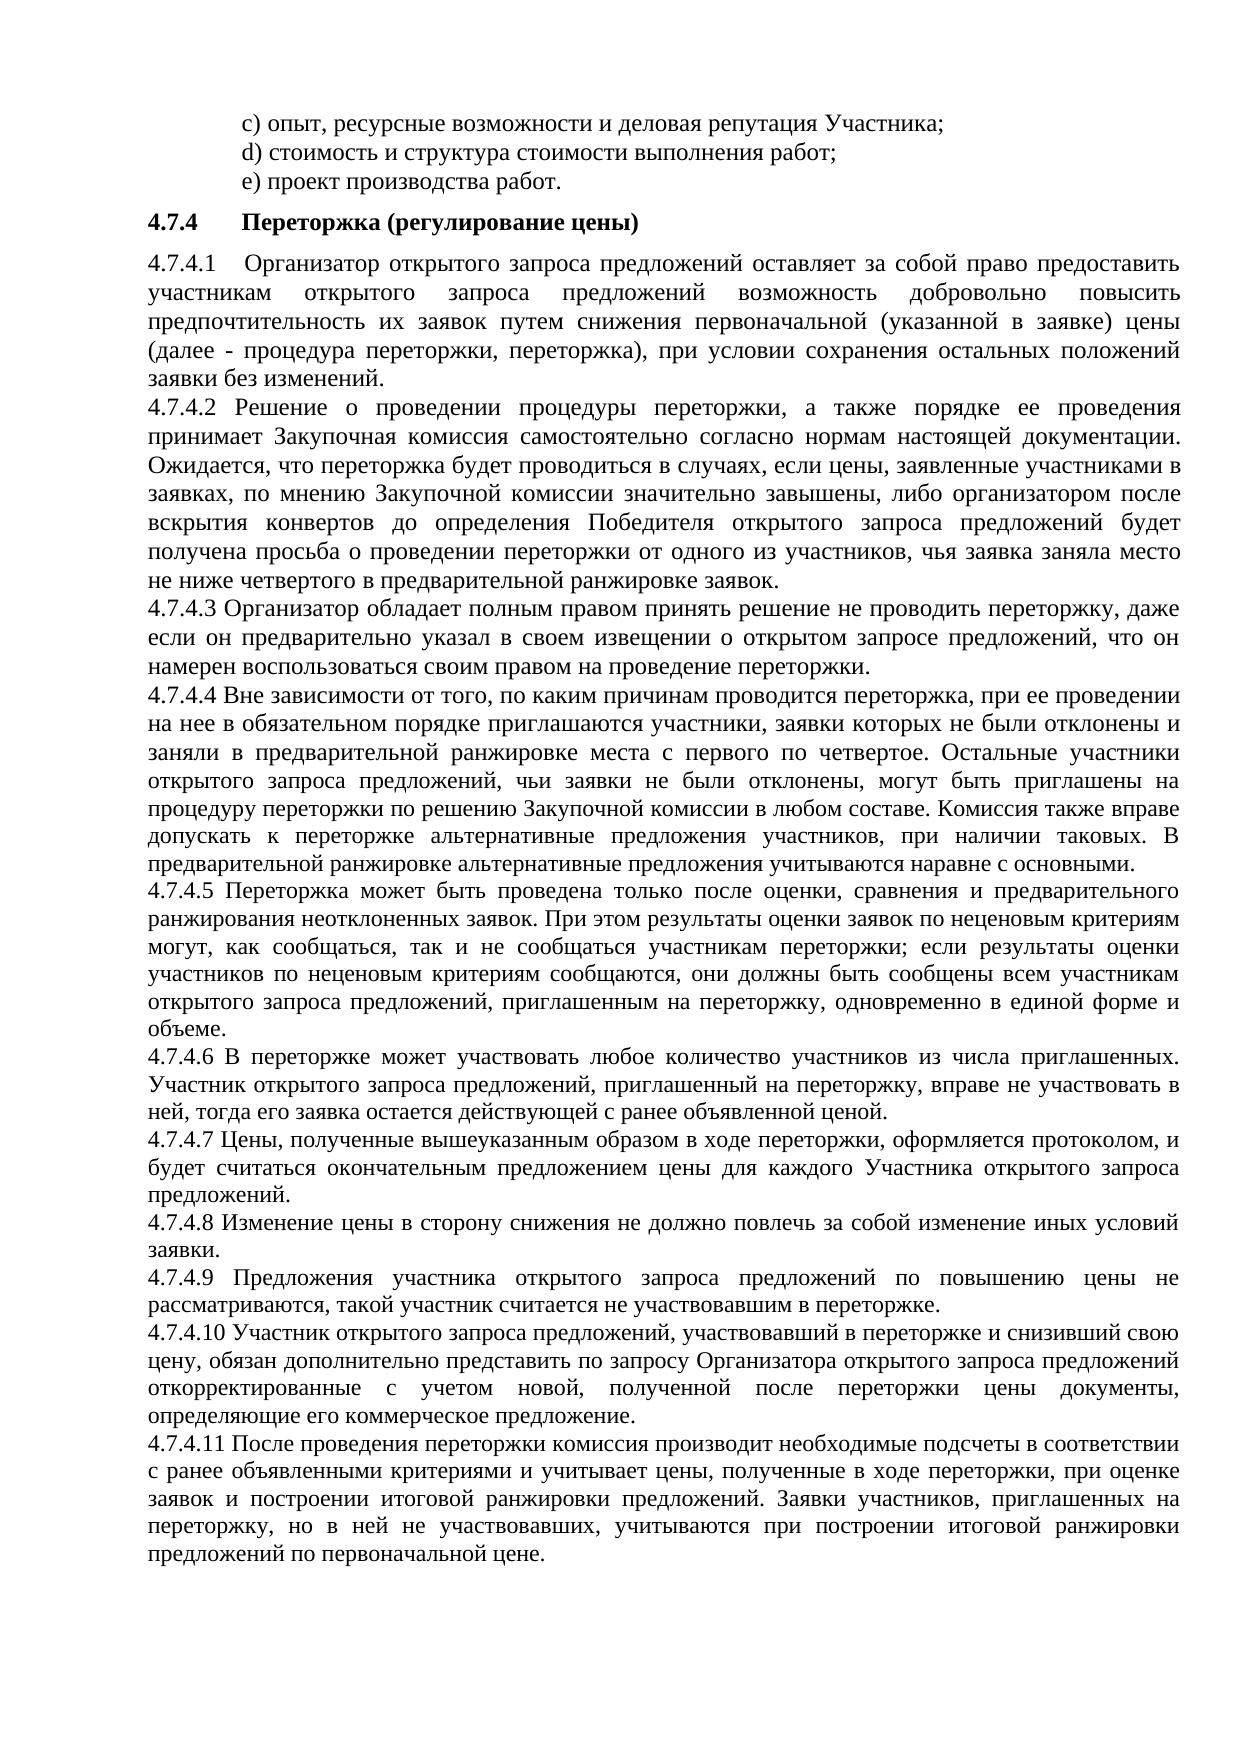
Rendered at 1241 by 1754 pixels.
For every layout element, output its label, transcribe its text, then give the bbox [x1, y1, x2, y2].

list 4.7.4.8 Изменение цены в сторону снижения не должно повлечь за собой изменение иных условий заявки. [148, 1208, 1181, 1263]
list 4.7.4.3 Организатор обладает полным правом принять решение не проводить переторжку, даже если он предварительно указал в своем извещении о открытом запросе предложений, что он намерен воспользоваться своим правом на проведение переторжки. [148, 593, 1181, 680]
list 4.7.4.11 После проведения переторжки комиссия производит необходимые подсчеты в соответствии с ранее объявленными критериями и учитывает цены, полученные в ходе переторжки, при оценке заявок и построении итоговой ранжировки предложений. Заявки участников, приглашенных на переторжку, но в ней не участвовавших, учитываются при построении итоговой ранжировки предложений по первоначальной цене. [148, 1428, 1181, 1567]
list 4.7.4.2 Решение о проведении процедуры переторжки, а также порядке ее проведения принимает Закупочная комиссия самостоятельно согласно нормам настоящей документации. Ожидается, что переторжка будет проводиться в случаях, если цены, заявленные участниками в заявках, по мнению Закупочной комиссии значительно завышены, либо организатором после вскрытия конвертов до определения Победителя открытого запроса предложений будет получена просьба о проведении переторжки от одного из участников, чья заявка заняла место не ниже четвертого в предварительной ранжировке заявок. [148, 392, 1181, 593]
list 4.7.4.5 Переторжка может быть проведена только после оценки, сравнения и предварительного ранжирования неотклоненных заявок. При этом результаты оценки заявок по неценовым критериям могут, как сообщаться, так и не сообщаться участникам переторжки; если результаты оценки участников по неценовым критериям сообщаются, они должны быть сообщены всем участникам открытого запроса предложений, приглашенным на переторжку, одновременно в единой форме и объеме. [148, 876, 1181, 1042]
list 4.7.4.10 Участник открытого запроса предложений, участвовавший в переторжке и снизивший свою цену, обязан дополнительно представить по запросу Организатора открытого запроса предложений откорректированные с учетом новой, полученной после переторжки цены документы, определяющие его коммерческое предложение. [148, 1318, 1181, 1428]
list 4.7.4.9 Предложения участника открытого запроса предложений по повышению цены не рассматриваются, такой участник считается не участвовавшим в переторжке. [148, 1263, 1181, 1318]
list 4.7.4.6 В переторжке может участвовать любое количество участников из числа приглашенных. Участник открытого запроса предложений, приглашенный на переторжку, вправе не участвовать в ней, тогда его заявка остается действующей с ранее объявленной ценой. [148, 1042, 1181, 1125]
list 4.7.4.7 Цены, полученные вышеуказанным образом в ходе переторжки, оформляется протоколом, и будет считаться окончательным предложением цены для каждого Участника открытого запроса предложений. [148, 1125, 1181, 1208]
list e) проект производства работ. [241, 166, 1181, 195]
list 4.7.4.4 Вне зависимости от того, по каким причинам проводится переторжка, при ее проведении на нее в обязательном порядке приглашаются участники, заявки которых не были отклонены и заняли в предварительной ранжировке места с первого по четвертое. Остальные участники открытого запроса предложений, чьи заявки не были отклонены, могут быть приглашены на процедуру переторжки по решению Закупочной комиссии в любом составе. Комиссия также вправе допускать к переторжке альтернативные предложения участников, при наличии таковых. В предварительной ранжировке альтернативные предложения учитываются наравне с основными. [148, 680, 1181, 876]
list d) стоимость и структура стоимости выполнения работ; [241, 137, 1181, 166]
subtitle 4.7.4 Переторжка (регулирование цены) [148, 207, 1181, 236]
list c) опыт, ресурсные возможности и деловая репутация Участника; [241, 108, 1181, 137]
list 4.7.4.1 Организатор открытого запроса предложений оставляет за собой право предоставить участникам открытого запроса предложений возможность добровольно повысить предпочтительность их заявок путем снижения первоначальной (указанной в заявке) цены (далее - процедура переторжки, переторжка), при условии сохранения остальных положений заявки без изменений. [148, 248, 1181, 392]
